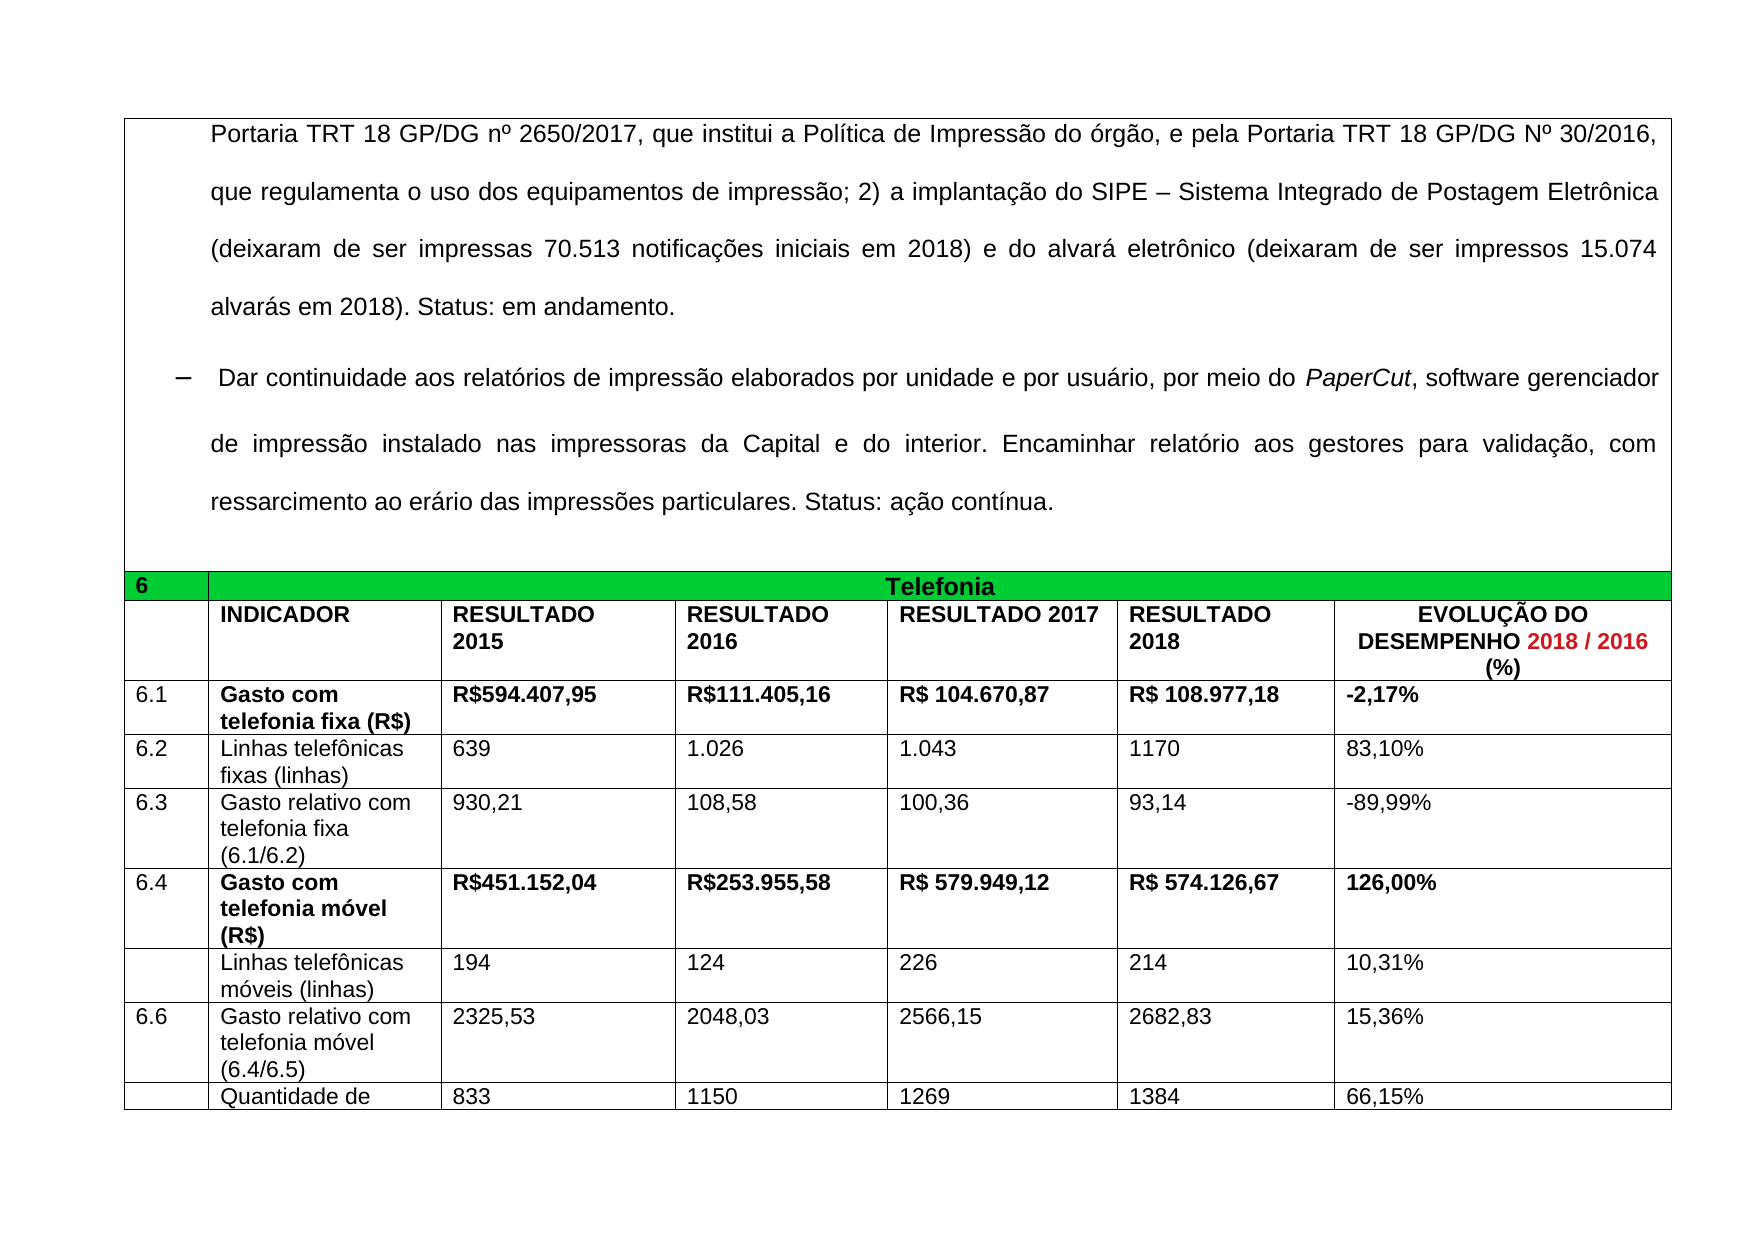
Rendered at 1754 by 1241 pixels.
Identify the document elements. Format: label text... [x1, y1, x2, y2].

table_cell RESULTADO 2018 [1118, 601, 1334, 680]
table_cell 214 [1118, 949, 1334, 1002]
table_cell 2325,53 [442, 1003, 675, 1082]
table_cell R$ 108.977,18 [1118, 681, 1334, 734]
table_cell 833 [442, 1083, 675, 1109]
table_cell 1170 [1118, 735, 1334, 788]
table_cell Portaria TRT 18 GP/DG nº 2650/2017, que institui a Política de Impressão do órgão, e pela Portaria TRT 18 GP/DG Nº 30/2016, que regulamenta o uso dos equipamentos de impressão; 2) a implantação do SIPE – Sistema Integrado de Postagem Eletrônica (deixaram de ser impressas 70.513 notificações iniciais em 2018) e do alvará eletrônico (deixaram de ser impressos 15.074 alvarás em 2018). Status: em andamento. Dar continuidade aos relatórios de impressão elaborados por unidade e por usuário, por meio do PaperCut, software gerenciador de impressão instalado nas impressoras da Capital e do interior. Encaminhar relatório aos gestores para validação, com ressarcimento ao erário das impressões particulares. Status: ação contínua. [125, 119, 1671, 571]
table_cell 100,36 [888, 789, 1117, 868]
table_cell EVOLUÇÃO DO DESEMPENHO 2018 / 2016 (%) [1335, 601, 1671, 680]
table_cell Telefonia [209, 572, 1671, 600]
table_cell 6.2 [125, 735, 208, 788]
table_cell RESULTADO 2016 [676, 601, 887, 680]
table_cell R$ 574.126,67 [1118, 869, 1334, 948]
table_cell Gasto com telefonia fixa (R$) [209, 681, 441, 734]
table_cell R$594.407,95 [442, 681, 675, 734]
table_cell 226 [888, 949, 1117, 1002]
table_cell 6.4 [125, 869, 208, 948]
table_cell 1150 [676, 1083, 887, 1109]
table_cell 124 [676, 949, 887, 1002]
table_cell 6 [125, 572, 208, 600]
table_cell 2566,15 [888, 1003, 1117, 1082]
table_cell 108,58 [676, 789, 887, 868]
table_cell -89,99% [1335, 789, 1671, 868]
table_cell RESULTADO 2017 [888, 601, 1117, 680]
table_cell 10,31% [1335, 949, 1671, 1002]
table_cell 15,36% [1335, 1003, 1671, 1082]
table_cell Gasto relativo com telefonia móvel (6.4/6.5) [209, 1003, 441, 1082]
table_cell 93,14 [1118, 789, 1334, 868]
table_cell 6.6 [125, 1003, 208, 1082]
table_cell [125, 601, 208, 680]
table_cell R$111.405,16 [676, 681, 887, 734]
table_cell 930,21 [442, 789, 675, 868]
table_cell 1.043 [888, 735, 1117, 788]
table_cell 6.1 [125, 681, 208, 734]
table_cell 639 [442, 735, 675, 788]
table_cell -2,17% [1335, 681, 1671, 734]
table_cell Gasto relativo com telefonia fixa (6.1/6.2) [209, 789, 441, 868]
table_cell 66,15% [1335, 1083, 1671, 1109]
table_cell 126,00% [1335, 869, 1671, 948]
table_cell 2048,03 [676, 1003, 887, 1082]
table_cell Quantidade de [209, 1083, 441, 1109]
table_cell [125, 949, 208, 1002]
table_cell R$253.955,58 [676, 869, 887, 948]
table_cell Gasto com telefonia móvel (R$) [209, 869, 441, 948]
table_cell 1.026 [676, 735, 887, 788]
table_cell INDICADOR [209, 601, 441, 680]
table_cell 194 [442, 949, 675, 1002]
table_cell R$ 104.670,87 [888, 681, 1117, 734]
table_cell 1269 [888, 1083, 1117, 1109]
table_cell 6.3 [125, 789, 208, 868]
table_cell R$451.152,04 [442, 869, 675, 948]
table_cell Linhas telefônicas fixas (linhas) [209, 735, 441, 788]
table_cell [125, 1083, 208, 1109]
table_cell R$ 579.949,12 [888, 869, 1117, 948]
table_cell Linhas telefônicas móveis (linhas) [209, 949, 441, 1002]
table_cell 1384 [1118, 1083, 1334, 1109]
table_cell 2682,83 [1118, 1003, 1334, 1082]
table_cell 83,10% [1335, 735, 1671, 788]
table_cell RESULTADO 2015 [442, 601, 675, 680]
